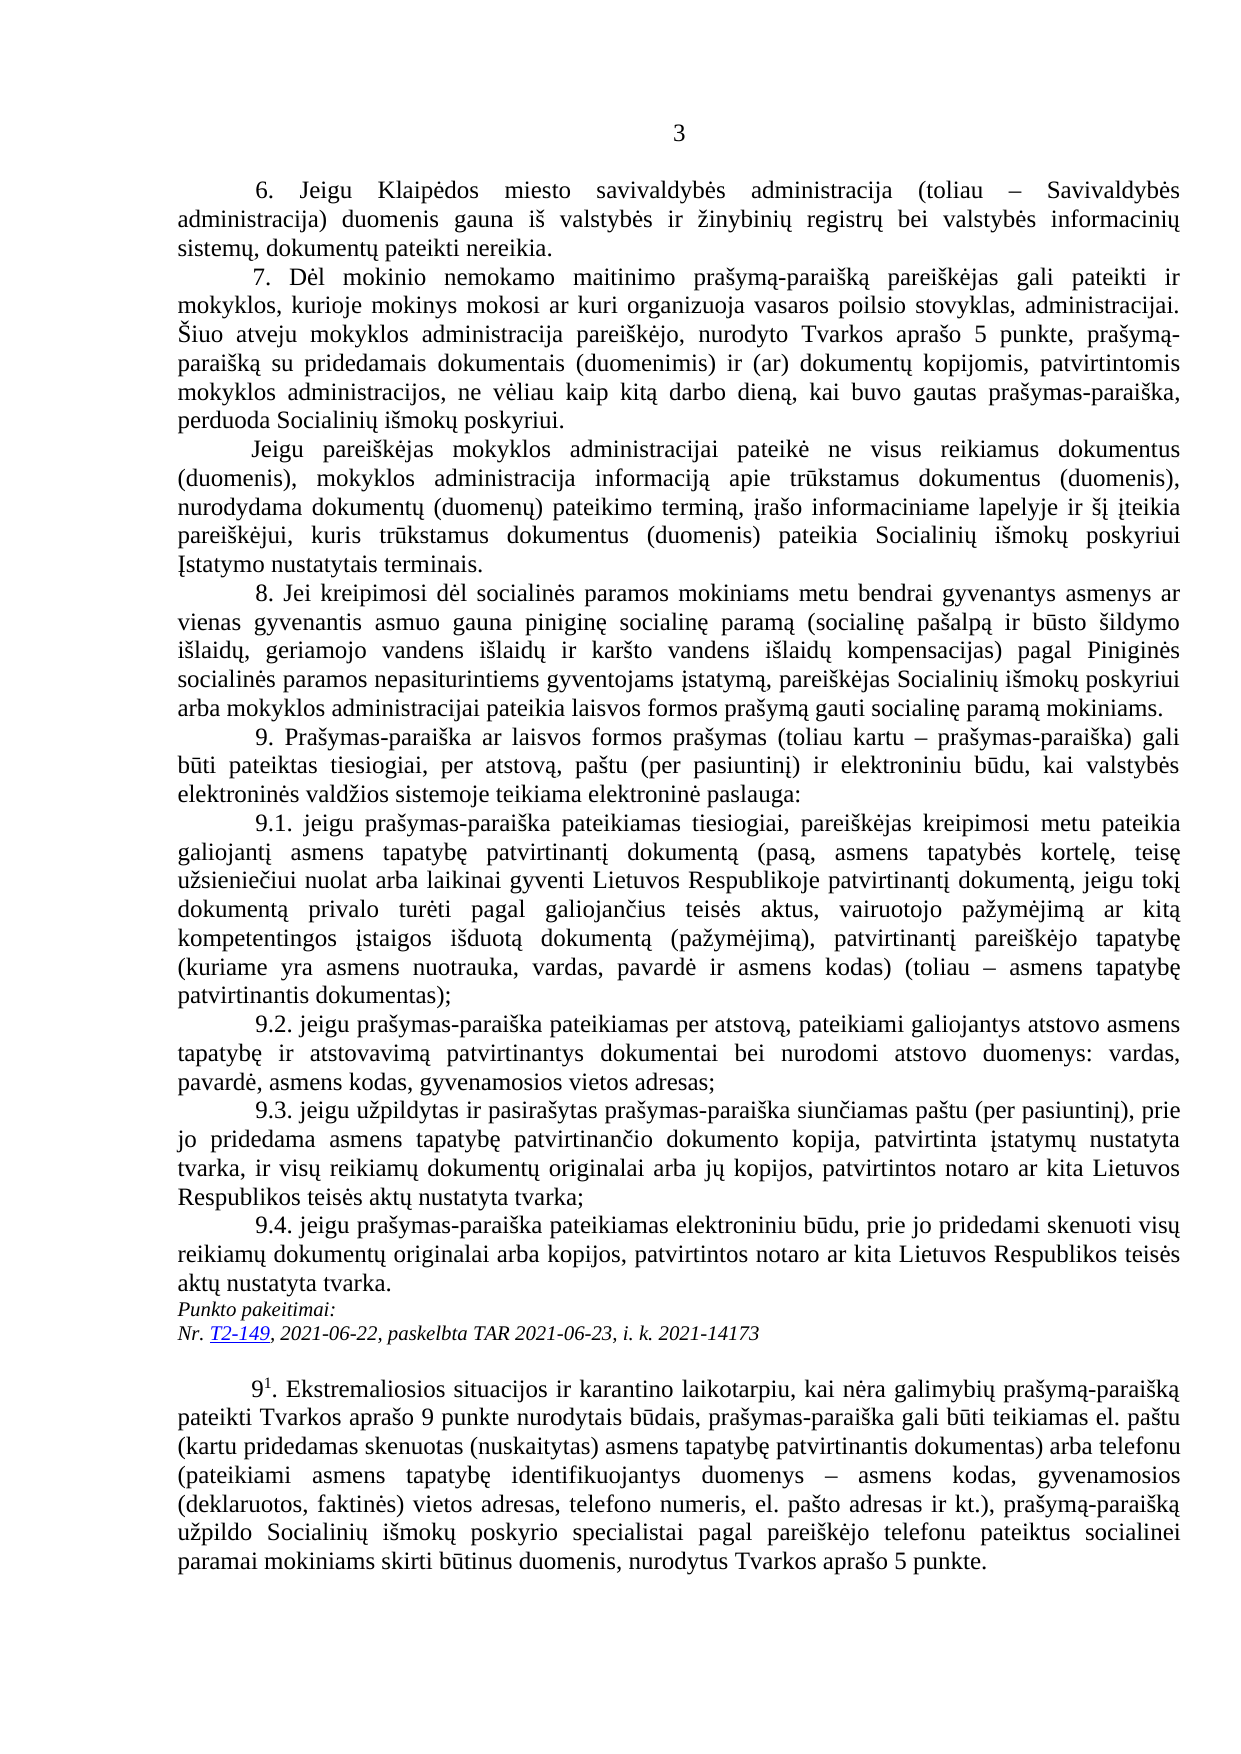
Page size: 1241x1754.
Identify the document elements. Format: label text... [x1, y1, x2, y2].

text 9.3. jeigu užpildytas ir pasirašytas prašymas-paraiška siunčiamas paštu (per pasiuntinį), prie jo pridedama asmens tapatybę patvirtinančio dokumento kopija, patvirtinta įstatymų nustatyta tvarka, ir visų reikiamų dokumentų originalai arba jų kopijos, patvirtintos notaro ar kita Lietuvos Respublikos teisės aktų nustatyta tvarka; [177, 1096, 1181, 1211]
text Nr. T2-149, 2021-06-22, paskelbta TAR 2021-06-23, i. k. 2021-14173 [177, 1321, 1181, 1345]
text 9.1. jeigu prašymas-paraiška pateikiamas tiesiogiai, pareiškėjas kreipimosi metu pateikia galiojantį asmens tapatybę patvirtinantį dokumentą (pasą, asmens tapatybės kortelę, teisę užsieniečiui nuolat arba laikinai gyventi Lietuvos Respublikoje patvirtinantį dokumentą, jeigu tokį dokumentą privalo turėti pagal galiojančius teisės aktus, vairuotojo pažymėjimą ar kitą kompetentingos įstaigos išduotą dokumentą (pažymėjimą), patvirtinantį pareiškėjo tapatybę (kuriame yra asmens nuotrauka, vardas, pavardė ir asmens kodas) (toliau – asmens tapatybę patvirtinantis dokumentas); [177, 808, 1181, 1009]
text 9. Prašymas-paraiška ar laisvos formos prašymas (toliau kartu – prašymas-paraiška) gali būti pateiktas tiesiogiai, per atstovą, paštu (per pasiuntinį) ir elektroniniu būdu, kai valstybės elektroninės valdžios sistemoje teikiama elektroninė paslauga: [177, 722, 1181, 808]
text Punkto pakeitimai: [177, 1297, 1181, 1321]
text 9.2. jeigu prašymas-paraiška pateikiamas per atstovą, pateikiami galiojantys atstovo asmens tapatybę ir atstovavimą patvirtinantys dokumentai bei nurodomi atstovo duomenys: vardas, pavardė, asmens kodas, gyvenamosios vietos adresas; [177, 1009, 1181, 1096]
text 7. Dėl mokinio nemokamo maitinimo prašymą-paraišką pareiškėjas gali pateikti ir mokyklos, kurioje mokinys mokosi ar kuri organizuoja vasaros poilsio stovyklas, administracijai. Šiuo atveju mokyklos administracija pareiškėjo, nurodyto Tvarkos aprašo 5 punkte, prašymą-paraišką su pridedamais dokumentais (duomenimis) ir (ar) dokumentų kopijomis, patvirtintomis mokyklos administracijos, ne vėliau kaip kitą darbo dieną, kai buvo gautas prašymas-paraiška, perduoda Socialinių išmokų poskyriui. [177, 262, 1181, 434]
text 8. Jei kreipimosi dėl socialinės paramos mokiniams metu bendrai gyvenantys asmenys ar vienas gyvenantis asmuo gauna piniginę socialinę paramą (socialinę pašalpą ir būsto šildymo išlaidų, geriamojo vandens išlaidų ir karšto vandens išlaidų kompensacijas) pagal Piniginės socialinės paramos nepasiturintiems gyventojams įstatymą, pareiškėjas Socialinių išmokų poskyriui arba mokyklos administracijai pateikia laisvos formos prašymą gauti socialinę paramą mokiniams. [177, 578, 1181, 722]
text 6. Jeigu Klaipėdos miesto savivaldybės administracija (toliau – Savivaldybės administracija) duomenis gauna iš valstybės ir žinybinių registrų bei valstybės informacinių sistemų, dokumentų pateikti nereikia. [177, 176, 1181, 262]
text 91. Ekstremaliosios situacijos ir karantino laikotarpiu, kai nėra galimybių prašymą-paraišką pateikti Tvarkos aprašo 9 punkte nurodytais būdais, prašymas-paraiška gali būti teikiamas el. paštu (kartu pridedamas skenuotas (nuskaitytas) asmens tapatybę patvirtinantis dokumentas) arba telefonu (pateikiami asmens tapatybę identifikuojantys duomenys – asmens kodas, gyvenamosios (deklaruotos, faktinės) vietos adresas, telefono numeris, el. pašto adresas ir kt.), prašymą-paraišką užpildo Socialinių išmokų poskyrio specialistai pagal pareiškėjo telefonu pateiktus socialinei paramai mokiniams skirti būtinus duomenis, nurodytus Tvarkos aprašo 5 punkte. [177, 1374, 1181, 1575]
text 9.4. jeigu prašymas-paraiška pateikiamas elektroniniu būdu, prie jo pridedami skenuoti visų reikiamų dokumentų originalai arba kopijos, patvirtintos notaro ar kita Lietuvos Respublikos teisės aktų nustatyta tvarka. [177, 1211, 1181, 1297]
text Jeigu pareiškėjas mokyklos administracijai pateikė ne visus reikiamus dokumentus (duomenis), mokyklos administracija informaciją apie trūkstamus dokumentus (duomenis), nurodydama dokumentų (duomenų) pateikimo terminą, įrašo informaciniame lapelyje ir šį įteikia pareiškėjui, kuris trūkstamus dokumentus (duomenis) pateikia Socialinių išmokų poskyriui Įstatymo nustatytais terminais. [177, 434, 1181, 578]
